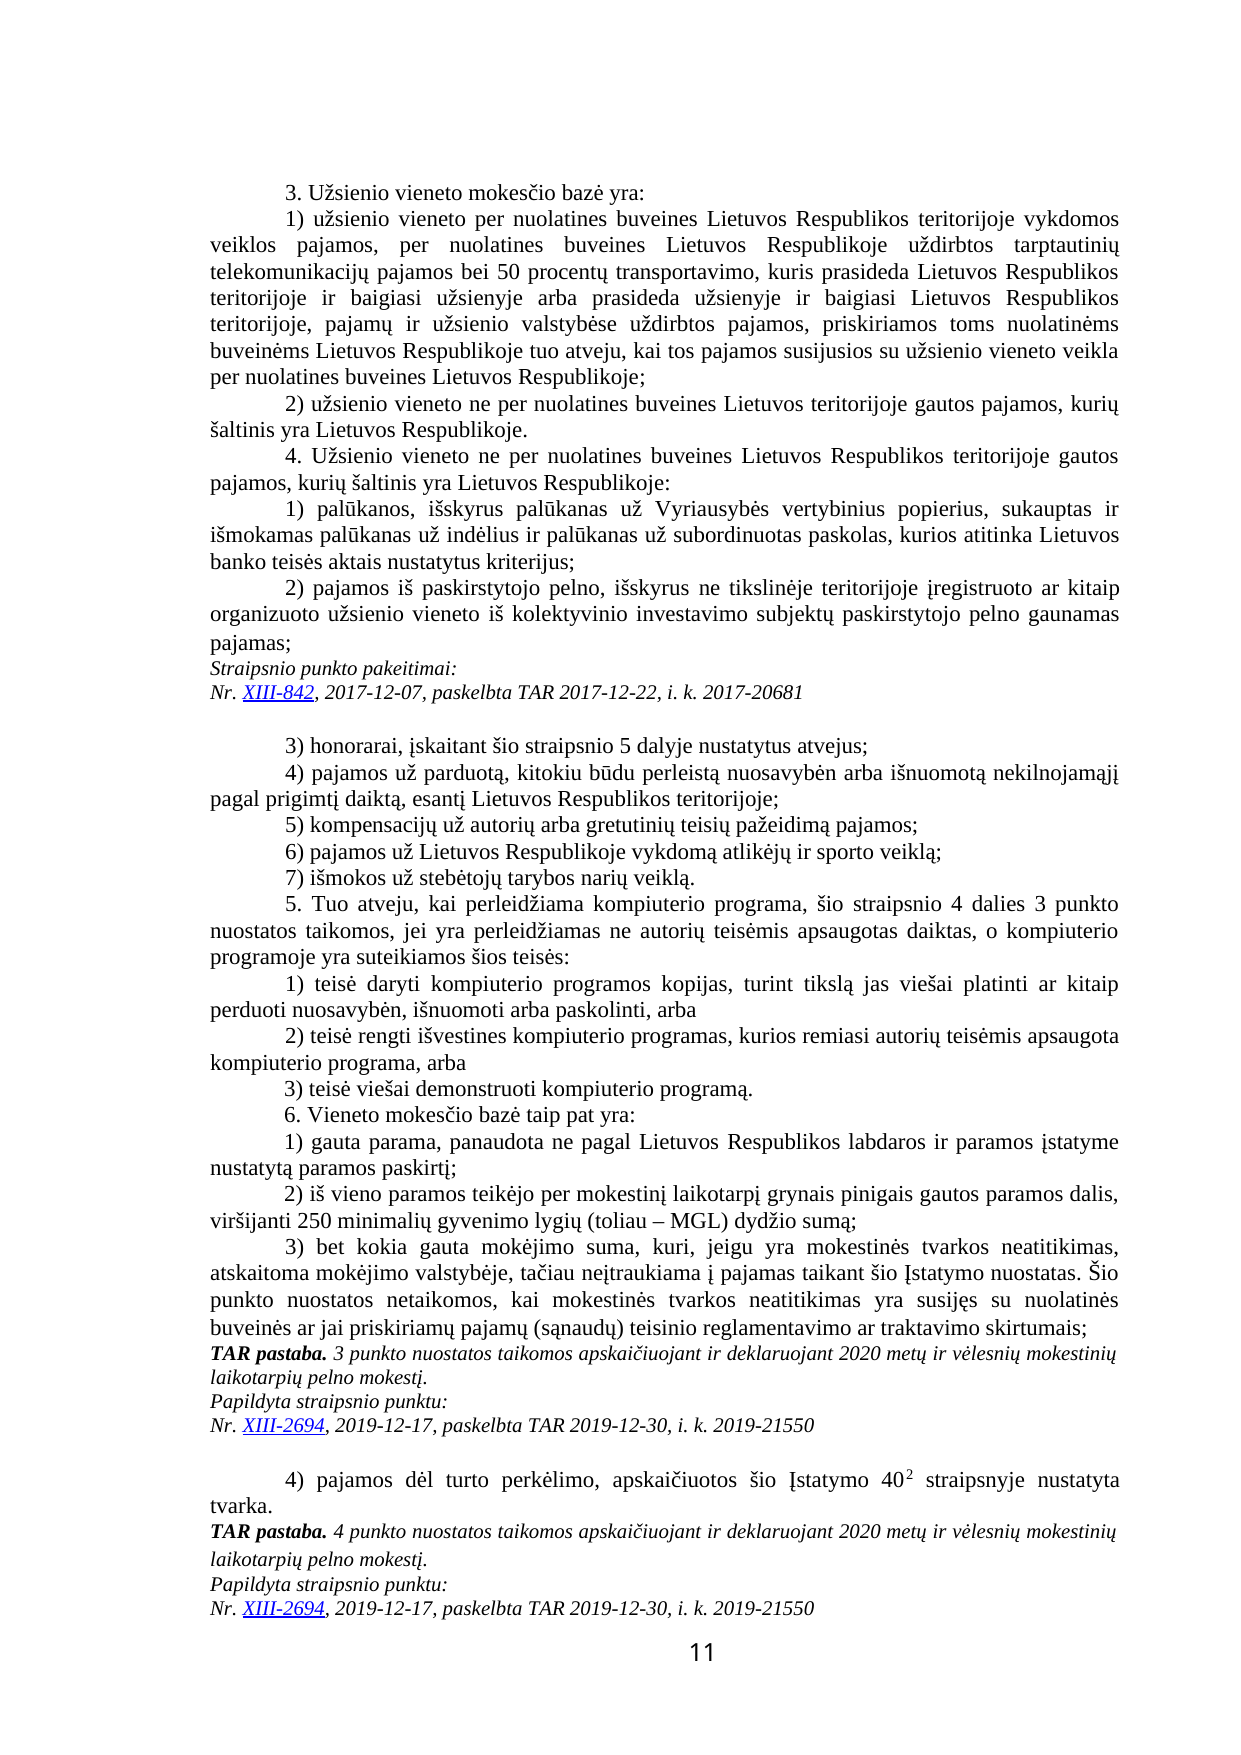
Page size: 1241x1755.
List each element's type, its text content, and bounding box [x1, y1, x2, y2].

text 4) pajamos dėl turto perkėlimo, apskaičiuotos šio Įstatymo 402 straipsnyje nustatyta tvarka. [210, 1466, 1120, 1519]
text 3) bet kokia gauta mokėjimo suma, kuri, jeigu yra mokestinės tvarkos neatitikimas, atskaitoma mokėjimo valstybėje, tačiau neįtraukiama į pajamas taikant šio Įstatymo nuostatas. Šio punkto nuostatos netaikomos, kai mokestinės tvarkos neatitikimas yra susijęs su nuolatinės buveinės ar jai priskiriamų pajamų (sąnaudų) teisinio reglamentavimo ar traktavimo skirtumais; [210, 1233, 1120, 1341]
text Nr. XIII-2694, 2019-12-17, paskelbta TAR 2019-12-30, i. k. 2019-21550 [210, 1413, 1120, 1437]
text 2) iš vieno paramos teikėjo per mokestinį laikotarpį grynais pinigais gautos paramos dalis, viršijanti 250 minimalių gyvenimo lygių (toliau – MGL) dydžio sumą; [210, 1180, 1120, 1233]
text Papildyta straipsnio punktu: [210, 1571, 1120, 1596]
text 3) teisė viešai demonstruoti kompiuterio programą. [210, 1075, 1120, 1101]
text TAR pastaba. 3 punkto nuostatos taikomos apskaičiuojant ir deklaruojant 2020 metų ir vėlesnių mokestinių laikotarpių pelno mokestį. [210, 1341, 1120, 1389]
text 1) gauta parama, panaudota ne pagal Lietuvos Respublikos labdaros ir paramos įstatyme nustatytą paramos paskirtį; [210, 1128, 1120, 1180]
text 5. Tuo atveju, kai perleidžiama kompiuterio programa, šio straipsnio 4 dalies 3 punkto nuostatos taikomos, jei yra perleidžiamas ne autorių teisėmis apsaugotas daiktas, o kompiuterio programoje yra suteikiamos šios teisės: [210, 891, 1120, 969]
text TAR pastaba. 4 punkto nuostatos taikomos apskaičiuojant ir deklaruojant 2020 metų ir vėlesnių mokestinių laikotarpių pelno mokestį. [210, 1519, 1120, 1571]
text 1) teisė daryti kompiuterio programos kopijas, turint tikslą jas viešai platinti ar kitaip perduoti nuosavybėn, išnuomoti arba paskolinti, arba [210, 969, 1120, 1022]
text Straipsnio punkto pakeitimai: [210, 656, 1120, 679]
text 2) užsienio vieneto ne per nuolatines buveines Lietuvos teritorijoje gautos pajamos, kurių šaltinis yra Lietuvos Respublikoje. [210, 389, 1120, 442]
text 1) užsienio vieneto per nuolatines buveines Lietuvos Respublikos teritorijoje vykdomos veiklos pajamos, per nuolatines buveines Lietuvos Respublikoje uždirbtos tarptautinių telekomunikacijų pajamos bei 50 procentų transportavimo, kuris prasideda Lietuvos Respublikos teritorijoje ir baigiasi užsienyje arba prasideda užsienyje ir baigiasi Lietuvos Respublikos teritorijoje, pajamų ir užsienio valstybėse uždirbtos pajamos, priskiriamos toms nuolatinėms buveinėms Lietuvos Respublikoje tuo atveju, kai tos pajamos susijusios su užsienio vieneto veikla per nuolatines buveines Lietuvos Respublikoje; [210, 205, 1120, 389]
text Papildyta straipsnio punktu: [210, 1389, 1120, 1413]
text 2) teisė rengti išvestines kompiuterio programas, kurios remiasi autorių teisėmis apsaugota kompiuterio programa, arba [210, 1022, 1120, 1075]
text 6) pajamos už Lietuvos Respublikoje vykdomą atlikėjų ir sporto veiklą; [210, 838, 1120, 864]
text Nr. XIII-2694, 2019-12-17, paskelbta TAR 2019-12-30, i. k. 2019-21550 [210, 1596, 1120, 1619]
text 3. Užsienio vieneto mokesčio bazė yra: [210, 179, 1120, 205]
text 3) honorarai, įskaitant šio straipsnio 5 dalyje nustatytus atvejus; [210, 732, 1120, 759]
text 2) pajamos iš paskirstytojo pelno, išskyrus ne tikslinėje teritorijoje įregistruoto ar kitaip organizuoto užsienio vieneto iš kolektyvinio investavimo subjektų paskirstytojo pelno gaunamas pajamas; [210, 574, 1120, 656]
text 7) išmokos už stebėtojų tarybos narių veiklą. [210, 864, 1120, 891]
text 6. Vieneto mokesčio bazė taip pat yra: [210, 1101, 1120, 1128]
text 1) palūkanos, išskyrus palūkanas už Vyriausybės vertybinius popierius, sukauptas ir išmokamas palūkanas už indėlius ir palūkanas už subordinuotas paskolas, kurios atitinka Lietuvos banko teisės aktais nustatytus kriterijus; [210, 495, 1120, 574]
text 4) pajamos už parduotą, kitokiu būdu perleistą nuosavybėn arba išnuomotą nekilnojamąjį pagal prigimtį daiktą, esantį Lietuvos Respublikos teritorijoje; [210, 759, 1120, 811]
text 4. Užsienio vieneto ne per nuolatines buveines Lietuvos Respublikos teritorijoje gautos pajamos, kurių šaltinis yra Lietuvos Respublikoje: [210, 442, 1120, 495]
text Nr. XIII-842, 2017-12-07, paskelbta TAR 2017-12-22, i. k. 2017-20681 [210, 679, 1120, 704]
text 5) kompensacijų už autorių arba gretutinių teisių pažeidimą pajamos; [210, 811, 1120, 838]
